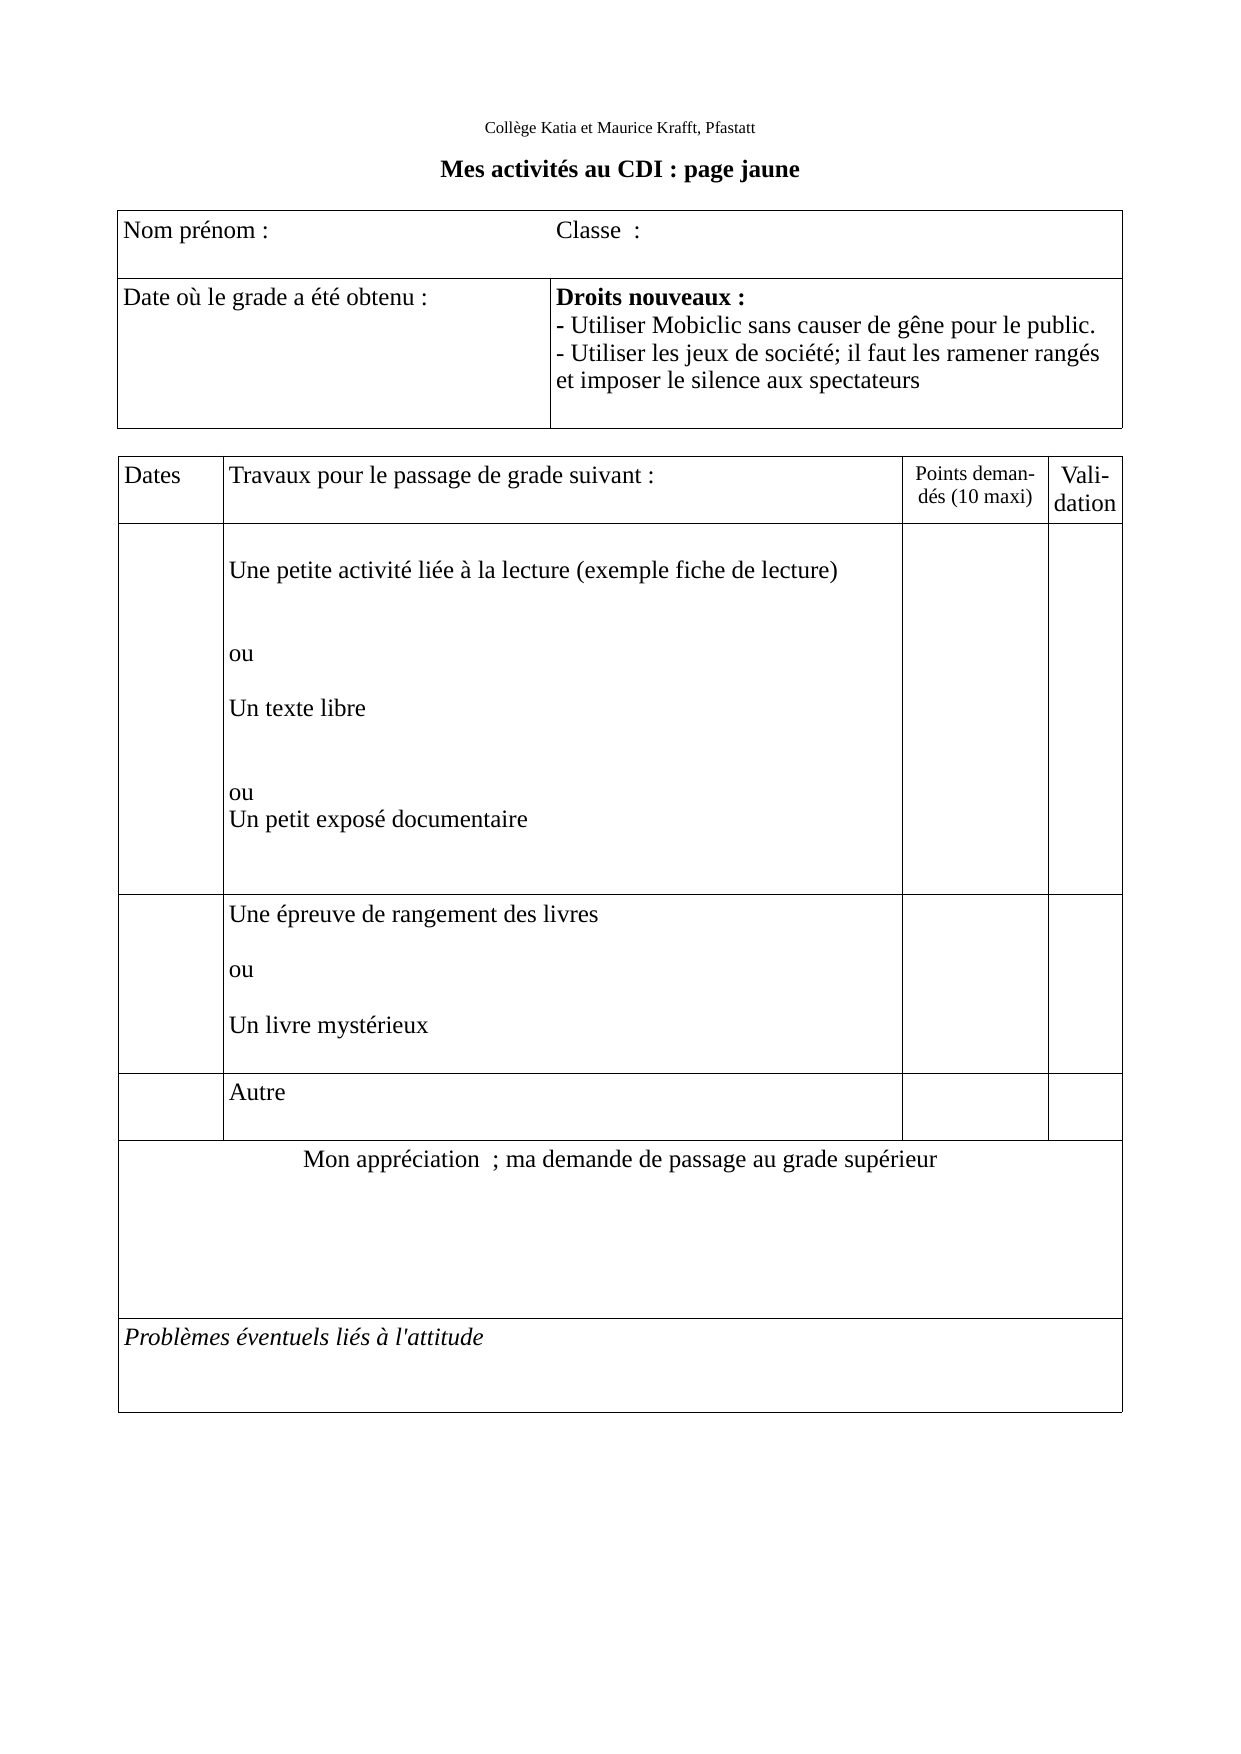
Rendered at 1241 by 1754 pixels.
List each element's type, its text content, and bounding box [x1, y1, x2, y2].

table_cell [903, 524, 1048, 894]
table_cell [119, 524, 223, 894]
table_cell Date où le grade a été obtenu : [118, 279, 550, 428]
text Mes activités au CDI : page jaune [118, 155, 1122, 183]
table_cell [119, 1074, 223, 1139]
table_cell Une épreuve de rangement des livres ou Un livre mystérieux [224, 895, 902, 1073]
table_cell Mon appréciation ; ma demande de passage au grade supérieur [119, 1141, 1122, 1317]
table_header Travaux pour le passage de grade suivant : [224, 457, 902, 522]
table_cell [903, 1074, 1048, 1139]
table_cell Problèmes éventuels liés à l'attitude [119, 1319, 1122, 1412]
table_header Classe : [550, 211, 1122, 278]
table_header Points deman-dés (10 maxi) [903, 457, 1048, 522]
table_header Dates [119, 457, 223, 522]
table_cell [1049, 524, 1122, 894]
text Collège Katia et Maurice Krafft, Pfastatt [118, 118, 1122, 137]
table_header Nom prénom : [118, 211, 550, 277]
table_cell [1049, 895, 1122, 1073]
table_cell [119, 895, 223, 1073]
table_cell [1049, 1074, 1122, 1139]
table_cell [903, 895, 1048, 1073]
table_cell Une petite activité liée à la lecture (exemple fiche de lecture) ou Un texte libre ou Un petit exposé documentaire [224, 524, 902, 894]
table_header Vali-dation [1049, 457, 1122, 522]
table_cell Droits nouveaux : - Utiliser Mobiclic sans causer de gêne pour le public. - Utiliser les jeux de société; il faut les ramener rangés et imposer le silence aux spectateurs [551, 279, 1122, 428]
table_cell Autre [224, 1074, 902, 1139]
